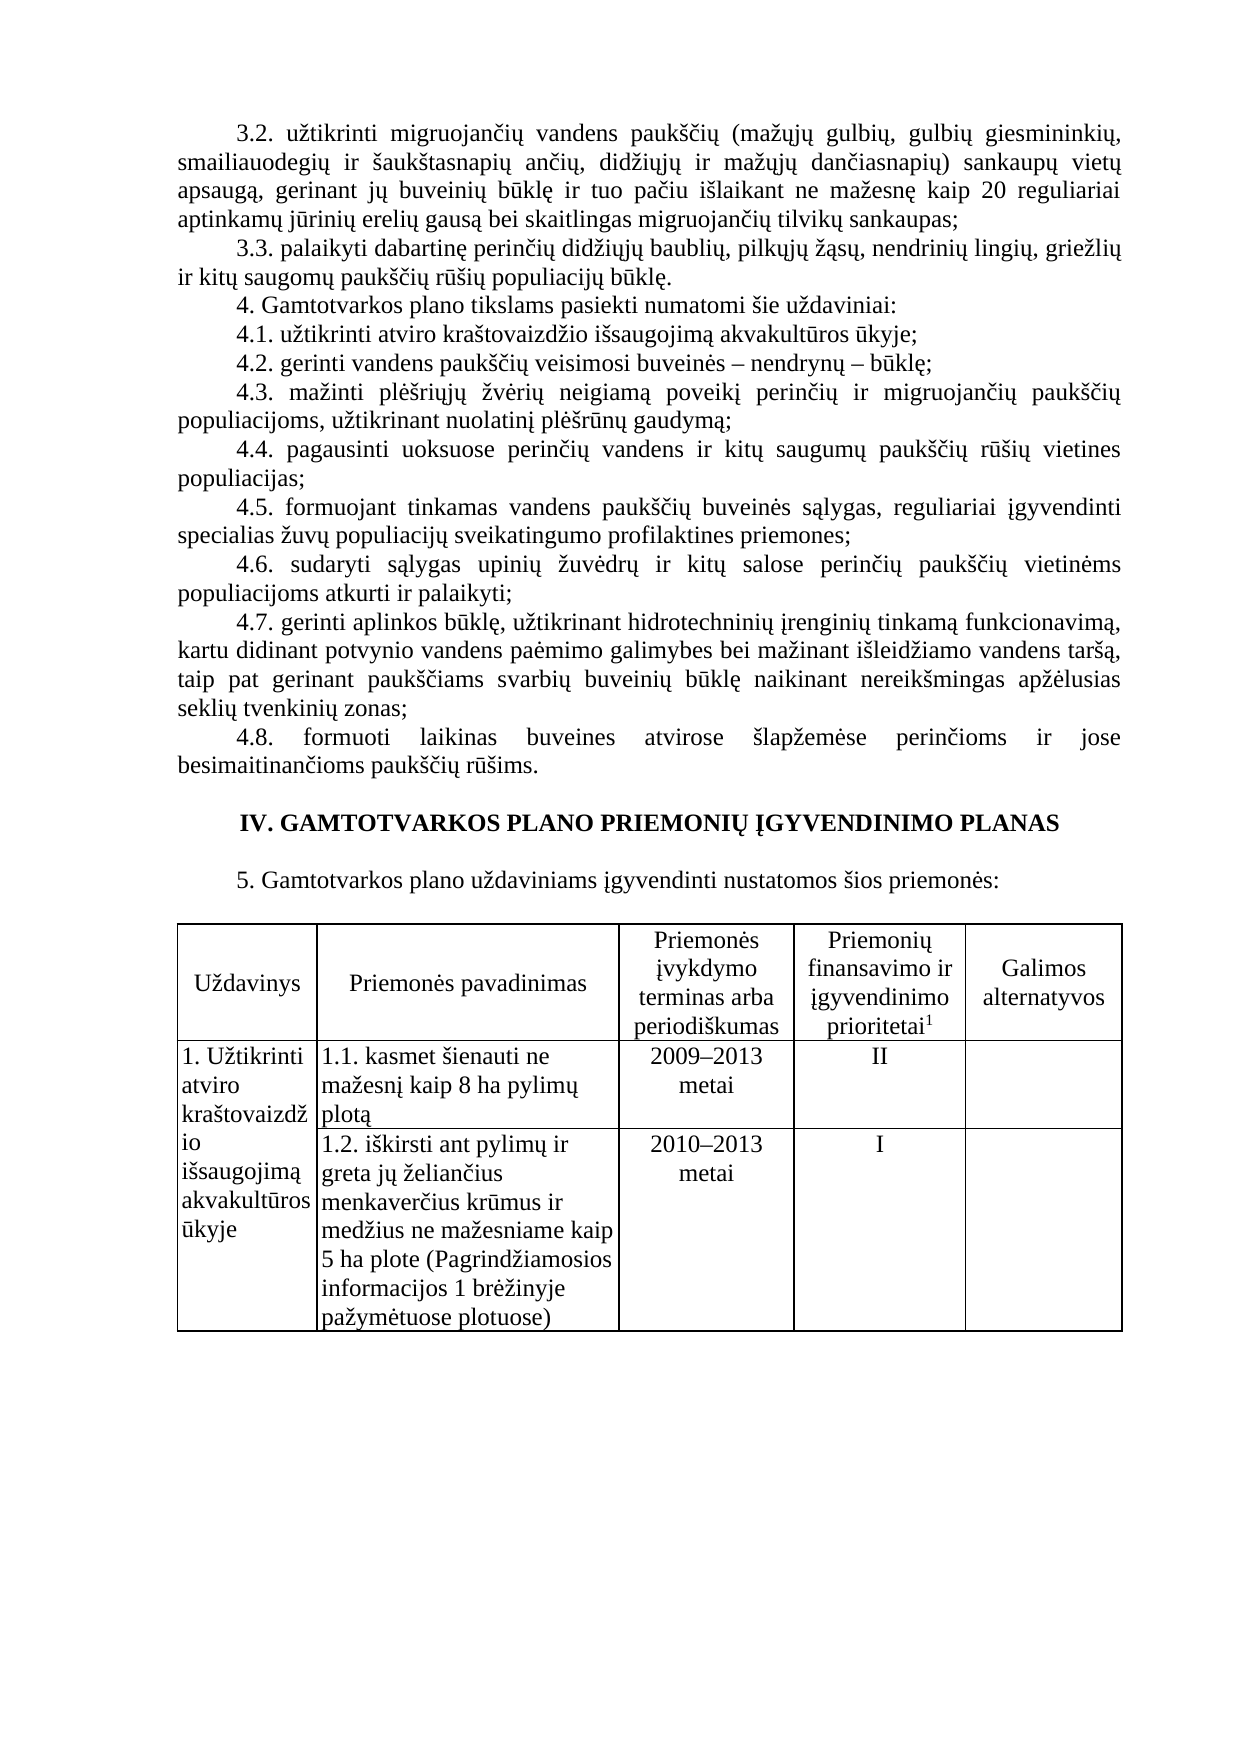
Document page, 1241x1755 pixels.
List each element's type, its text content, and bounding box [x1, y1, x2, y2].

table_header Priemonių finansavimo ir įgyvendinimo prioritetai1 [795, 925, 965, 1040]
text 4.6. sudaryti sąlygas upinių žuvėdrų ir kitų salose perinčių paukščių vietinėms populiacijoms atkurti ir palaikyti; [177, 549, 1122, 607]
table_cell I [795, 1129, 965, 1330]
table_cell [966, 1129, 1121, 1330]
table_cell 1.1. kasmet šienauti ne mažesnį kaip 8 ha pylimų plotą [318, 1041, 618, 1127]
text 3.3. palaikyti dabartinę perinčių didžiųjų baublių, pilkųjų žąsų, nendrinių lingių, griežlių ir kitų saugomų paukščių rūšių populiacijų būklę. [177, 233, 1122, 291]
table_cell 2010–2013 metai [620, 1129, 793, 1330]
table_header Galimos alternatyvos [966, 925, 1121, 1040]
text 5. Gamtotvarkos plano uždaviniams įgyvendinti nustatomos šios priemonės: [177, 866, 1122, 894]
table_header Priemonės pavadinimas [318, 925, 618, 1040]
table_cell 1.2. iškirsti ant pylimų ir greta jų želiančius menkaverčius krūmus ir medžius ne mažesniame kaip 5 ha plote (Pagrindžiamosios informacijos 1 brėžinyje pažymėtuose plotuose) [318, 1129, 618, 1330]
text 4.2. gerinti vandens paukščių veisimosi buveinės – nendrynų – būklę; [177, 348, 1122, 377]
table_cell 2009–2013 metai [620, 1041, 793, 1127]
text 4.7. gerinti aplinkos būklę, užtikrinant hidrotechninių įrenginių tinkamą funkcionavimą, kartu didinant potvynio vandens paėmimo galimybes bei mažinant išleidžiamo vandens taršą, taip pat gerinant paukščiams svarbių buveinių būklę naikinant nereikšmingas apžėlusias seklių tvenkinių zonas; [177, 607, 1122, 722]
table_header Uždavinys [178, 925, 316, 1040]
table_cell II [795, 1041, 965, 1127]
text 4.8. formuoti laikinas buveines atvirose šlapžemėse perinčioms ir jose besimaitinančioms paukščių rūšims. [177, 722, 1122, 779]
text 4. Gamtotvarkos plano tikslams pasiekti numatomi šie uždaviniai: [177, 291, 1122, 319]
text 4.3. mažinti plėšriųjų žvėrių neigiamą poveikį perinčių ir migruojančių paukščių populiacijoms, užtikrinant nuolatinį plėšrūnų gaudymą; [177, 377, 1122, 434]
table_cell [966, 1041, 1121, 1127]
text 3.2. užtikrinti migruojančių vandens paukščių (mažųjų gulbių, gulbių giesmininkių, smailiauodegių ir šaukštasnapių ančių, didžiųjų ir mažųjų dančiasnapių) sankaupų vietų apsaugą, gerinant jų buveinių būklę ir tuo pačiu išlaikant ne mažesnę kaip 20 reguliariai aptinkamų jūrinių erelių gausą bei skaitlingas migruojančių tilvikų sankaupas; [177, 118, 1122, 233]
text 4.1. užtikrinti atviro kraštovaizdžio išsaugojimą akvakultūros ūkyje; [177, 319, 1122, 348]
text 4.4. pagausinti uoksuose perinčių vandens ir kitų saugumų paukščių rūšių vietines populiacijas; [177, 434, 1122, 492]
text IV. GAMTOTVARKOS PLANO PRIEMONIŲ ĮGYVENDINIMO PLANAS [177, 808, 1122, 837]
text 4.5. formuojant tinkamas vandens paukščių buveinės sąlygas, reguliariai įgyvendinti specialias žuvų populiacijų sveikatingumo profilaktines priemones; [177, 492, 1122, 549]
table_cell 1. Užtikrinti atviro kraštovaizdžio išsaugojimą akvakultūros ūkyje [178, 1041, 316, 1330]
table_header Priemonės įvykdymo terminas arba periodiškumas [620, 925, 793, 1040]
